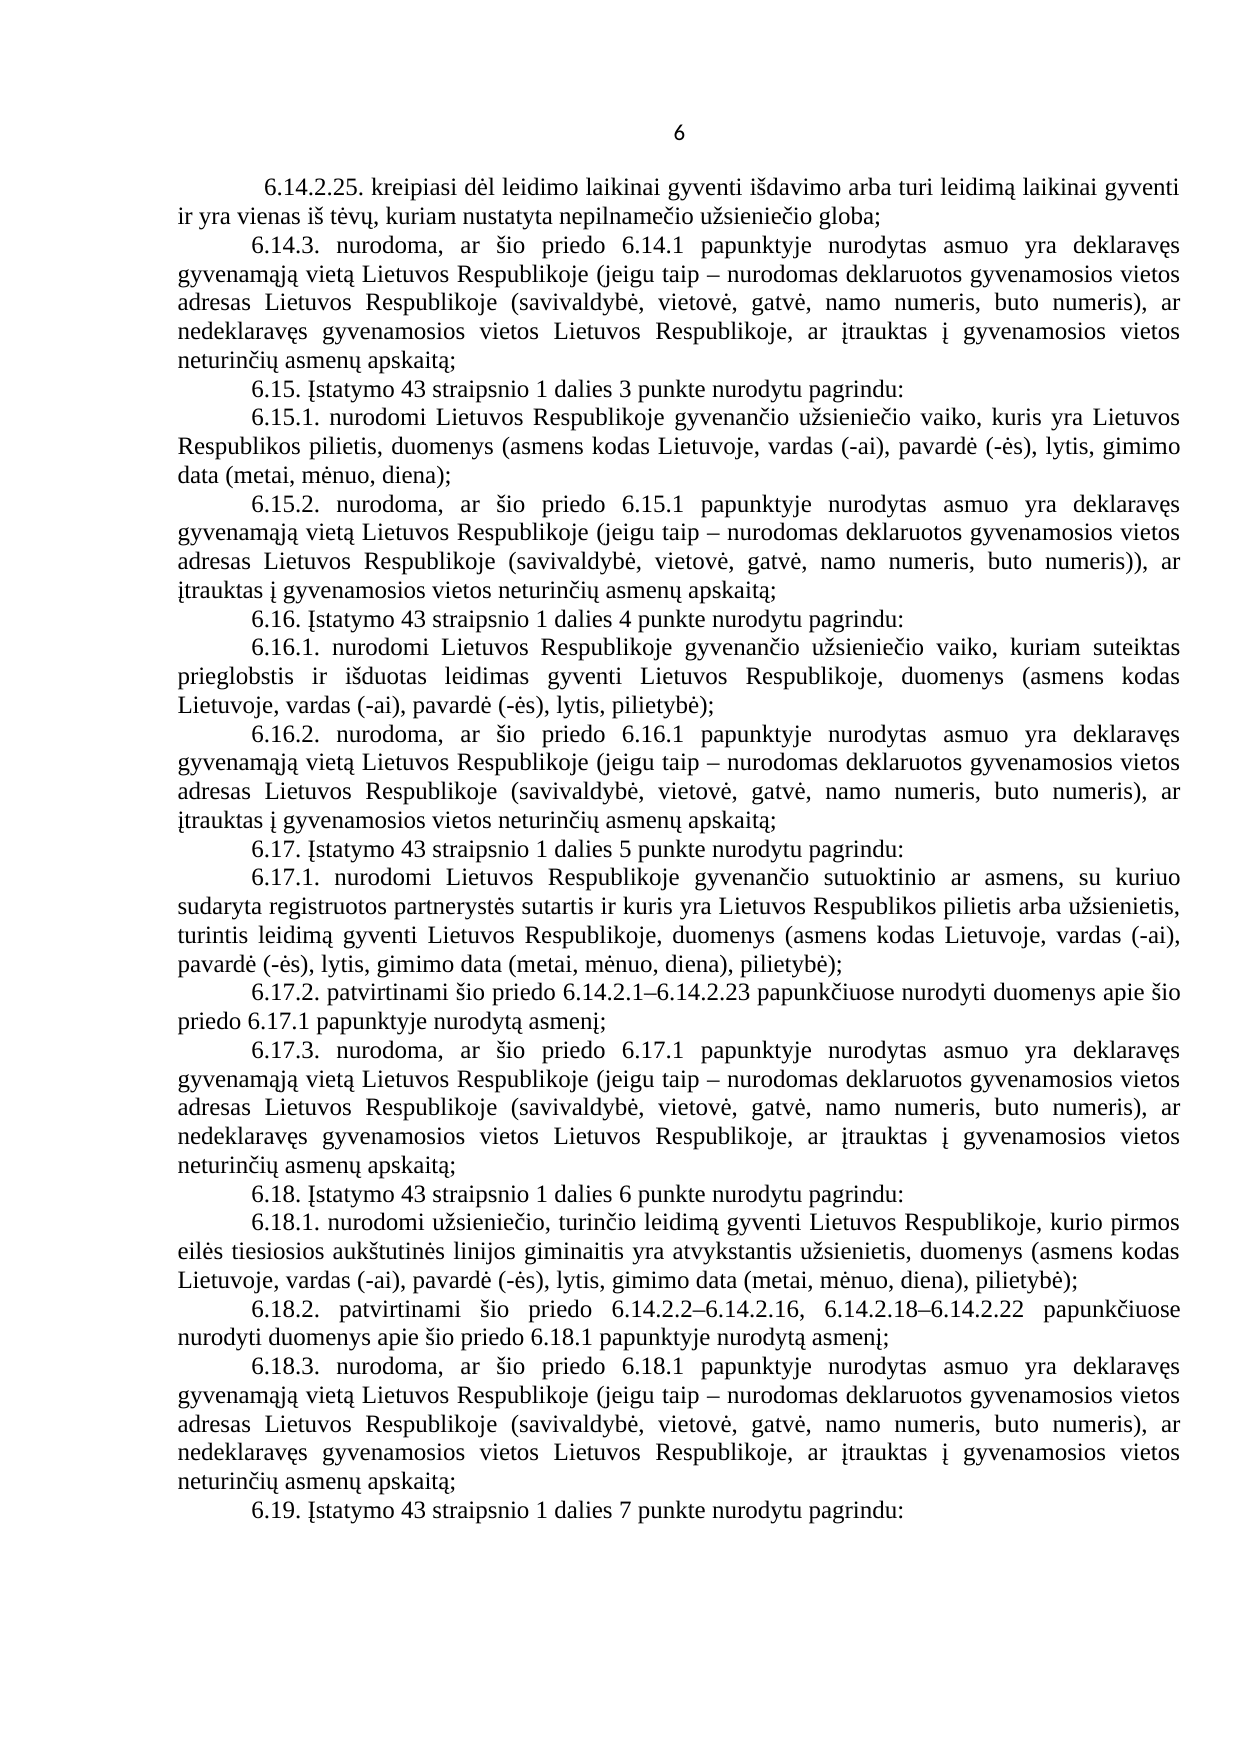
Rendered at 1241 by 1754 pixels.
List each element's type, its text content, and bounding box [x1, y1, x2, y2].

text 6.16.1. nurodomi Lietuvos Respublikoje gyvenančio užsieniečio vaiko, kuriam suteiktas prieglobstis ir išduotas leidimas gyventi Lietuvos Respublikoje, duomenys (asmens kodas Lietuvoje, vardas (-ai), pavardė (-ės), lytis, pilietybė); [177, 632, 1181, 719]
text 6.18.1. nurodomi užsieniečio, turinčio leidimą gyventi Lietuvos Respublikoje, kurio pirmos eilės tiesiosios aukštutinės linijos giminaitis yra atvykstantis užsienietis, duomenys (asmens kodas Lietuvoje, vardas (-ai), pavardė (-ės), lytis, gimimo data (metai, mėnuo, diena), pilietybė); [177, 1207, 1181, 1294]
text 6.15. Įstatymo 43 straipsnio 1 dalies 3 punkte nurodytu pagrindu: [177, 374, 1181, 402]
text 6.17. Įstatymo 43 straipsnio 1 dalies 5 punkte nurodytu pagrindu: [177, 834, 1181, 862]
text 6.16.2. nurodoma, ar šio priedo 6.16.1 papunktyje nurodytas asmuo yra deklaravęs gyvenamąją vietą Lietuvos Respublikoje (jeigu taip – nurodomas deklaruotos gyvenamosios vietos adresas Lietuvos Respublikoje (savivaldybė, vietovė, gatvė, namo numeris, buto numeris), ar įtrauktas į gyvenamosios vietos neturinčių asmenų apskaitą; [177, 719, 1181, 834]
text 6.19. Įstatymo 43 straipsnio 1 dalies 7 punkte nurodytu pagrindu: [177, 1495, 1181, 1524]
text 6.14.3. nurodoma, ar šio priedo 6.14.1 papunktyje nurodytas asmuo yra deklaravęs gyvenamąją vietą Lietuvos Respublikoje (jeigu taip – nurodomas deklaruotos gyvenamosios vietos adresas Lietuvos Respublikoje (savivaldybė, vietovė, gatvė, namo numeris, buto numeris), ar nedeklaravęs gyvenamosios vietos Lietuvos Respublikoje, ar įtrauktas į gyvenamosios vietos neturinčių asmenų apskaitą; [177, 230, 1181, 374]
text 6.17.3. nurodoma, ar šio priedo 6.17.1 papunktyje nurodytas asmuo yra deklaravęs gyvenamąją vietą Lietuvos Respublikoje (jeigu taip – nurodomas deklaruotos gyvenamosios vietos adresas Lietuvos Respublikoje (savivaldybė, vietovė, gatvė, namo numeris, buto numeris), ar nedeklaravęs gyvenamosios vietos Lietuvos Respublikoje, ar įtrauktas į gyvenamosios vietos neturinčių asmenų apskaitą; [177, 1035, 1181, 1179]
text 6.18.3. nurodoma, ar šio priedo 6.18.1 papunktyje nurodytas asmuo yra deklaravęs gyvenamąją vietą Lietuvos Respublikoje (jeigu taip – nurodomas deklaruotos gyvenamosios vietos adresas Lietuvos Respublikoje (savivaldybė, vietovė, gatvė, namo numeris, buto numeris), ar nedeklaravęs gyvenamosios vietos Lietuvos Respublikoje, ar įtrauktas į gyvenamosios vietos neturinčių asmenų apskaitą; [177, 1351, 1181, 1495]
text 6.14.2.25. kreipiasi dėl leidimo laikinai gyventi išdavimo arba turi leidimą laikinai gyventi ir yra vienas iš tėvų, kuriam nustatyta nepilnamečio užsieniečio globa; [177, 172, 1181, 230]
text 6.16. Įstatymo 43 straipsnio 1 dalies 4 punkte nurodytu pagrindu: [177, 604, 1181, 632]
text 6.15.1. nurodomi Lietuvos Respublikoje gyvenančio užsieniečio vaiko, kuris yra Lietuvos Respublikos pilietis, duomenys (asmens kodas Lietuvoje, vardas (-ai), pavardė (-ės), lytis, gimimo data (metai, mėnuo, diena); [177, 402, 1181, 489]
text 6.15.2. nurodoma, ar šio priedo 6.15.1 papunktyje nurodytas asmuo yra deklaravęs gyvenamąją vietą Lietuvos Respublikoje (jeigu taip – nurodomas deklaruotos gyvenamosios vietos adresas Lietuvos Respublikoje (savivaldybė, vietovė, gatvė, namo numeris, buto numeris)), ar įtrauktas į gyvenamosios vietos neturinčių asmenų apskaitą; [177, 489, 1181, 604]
text 6.18.2. patvirtinami šio priedo 6.14.2.2–6.14.2.16, 6.14.2.18–6.14.2.22 papunkčiuose nurodyti duomenys apie šio priedo 6.18.1 papunktyje nurodytą asmenį; [177, 1294, 1181, 1351]
text 6.17.1. nurodomi Lietuvos Respublikoje gyvenančio sutuoktinio ar asmens, su kuriuo sudaryta registruotos partnerystės sutartis ir kuris yra Lietuvos Respublikos pilietis arba užsienietis, turintis leidimą gyventi Lietuvos Respublikoje, duomenys (asmens kodas Lietuvoje, vardas (-ai), pavardė (-ės), lytis, gimimo data (metai, mėnuo, diena), pilietybė); [177, 862, 1181, 977]
text 6.18. Įstatymo 43 straipsnio 1 dalies 6 punkte nurodytu pagrindu: [177, 1179, 1181, 1207]
text 6.17.2. patvirtinami šio priedo 6.14.2.1–6.14.2.23 papunkčiuose nurodyti duomenys apie šio priedo 6.17.1 papunktyje nurodytą asmenį; [177, 977, 1181, 1035]
